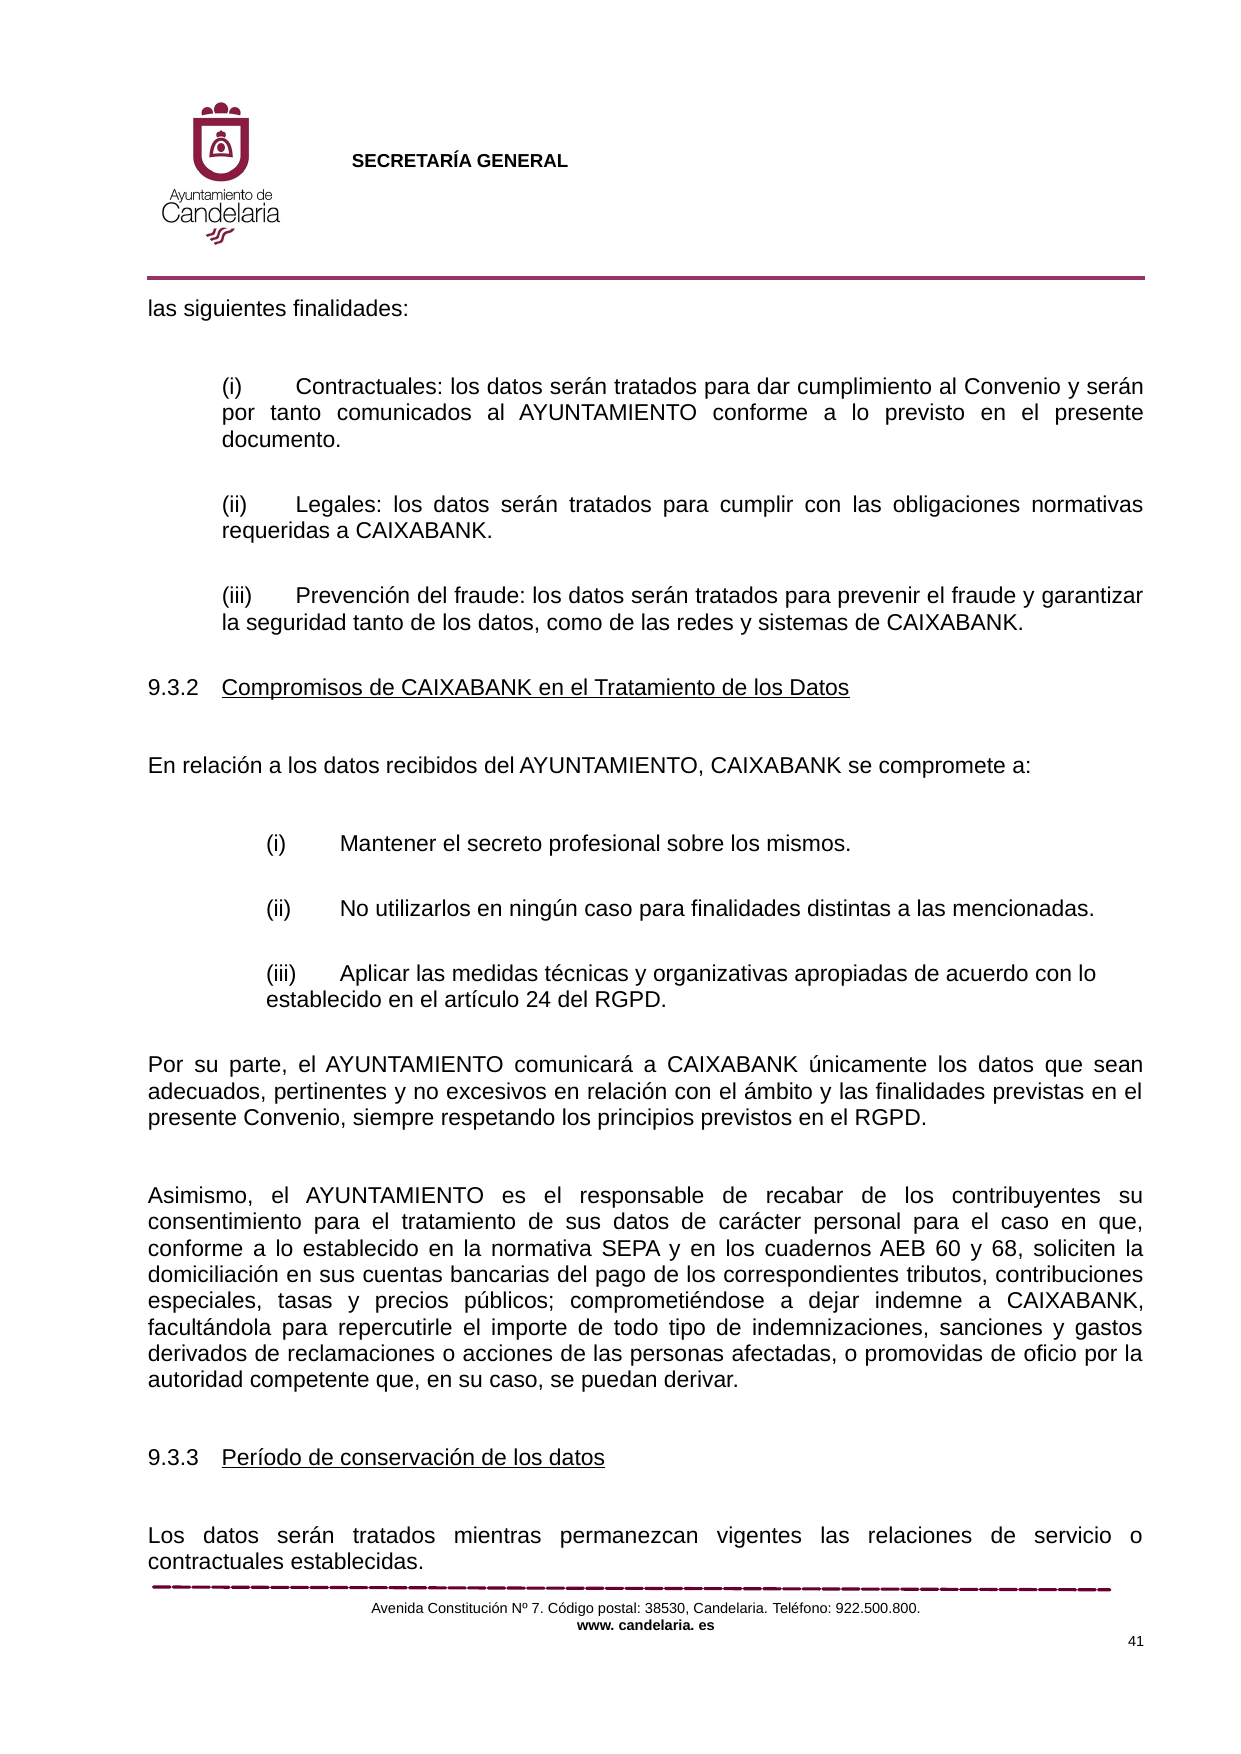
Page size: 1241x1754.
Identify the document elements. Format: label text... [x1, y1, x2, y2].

list Contractuales: los datos serán tratados para dar cumplimiento al Convenio y serán por tanto comunicados al AYUNTAMIENTO conforme a lo previsto en el presente documento. [222, 373, 1144, 452]
text Los datos serán tratados mientras permanezcan vigentes las relaciones de servicio o contractuales establecidas. [148, 1522, 1144, 1574]
list Mantener el secreto profesional sobre los mismos. [266, 829, 1144, 856]
text Por su parte, el AYUNTAMIENTO comunicará a CAIXABANK únicamente los datos que sean adecuados, pertinentes y no excesivos en relación con el ámbito y las finalidades previstas en el presente Convenio, siempre respetando los principios previstos en el RGPD. [148, 1051, 1144, 1131]
text 9.3.3 Período de conservación de los datos [148, 1444, 1144, 1470]
list Aplicar las medidas técnicas y organizativas apropiadas de acuerdo con lo establecido en el artículo 24 del RGPD. [266, 960, 1144, 1013]
text las siguientes finalidades: [148, 295, 1144, 322]
text En relación a los datos recibidos del AYUNTAMIENTO, CAIXABANK se compromete a: [148, 752, 1144, 778]
list Prevención del fraude: los datos serán tratados para prevenir el fraude y garantizar la seguridad tanto de los datos, como de las redes y sistemas de CAIXABANK. [222, 582, 1144, 635]
text Asimismo, el AYUNTAMIENTO es el responsable de recabar de los contribuyentes su consentimiento para el tratamiento de sus datos de carácter personal para el caso en que, conforme a lo establecido en la normativa SEPA y en los cuadernos AEB 60 y 68, soliciten la domiciliación en sus cuentas bancarias del pago de los correspondientes tributos, contribuciones especiales, tasas y precios públicos; comprometiéndose a dejar indemne a CAIXABANK, facultándola para repercutirle el importe de todo tipo de indemnizaciones, sanciones y gastos derivados de reclamaciones o acciones de las personas afectadas, o promovidas de oficio por la autoridad competente que, en su caso, se puedan derivar. [148, 1182, 1144, 1393]
list No utilizarlos en ningún caso para finalidades distintas a las mencionadas. [266, 895, 1144, 921]
text 9.3.2 Compromisos de CAIXABANK en el Tratamiento de los Datos [148, 674, 1144, 700]
list Legales: los datos serán tratados para cumplir con las obligaciones normativas requeridas a CAIXABANK. [222, 491, 1144, 544]
